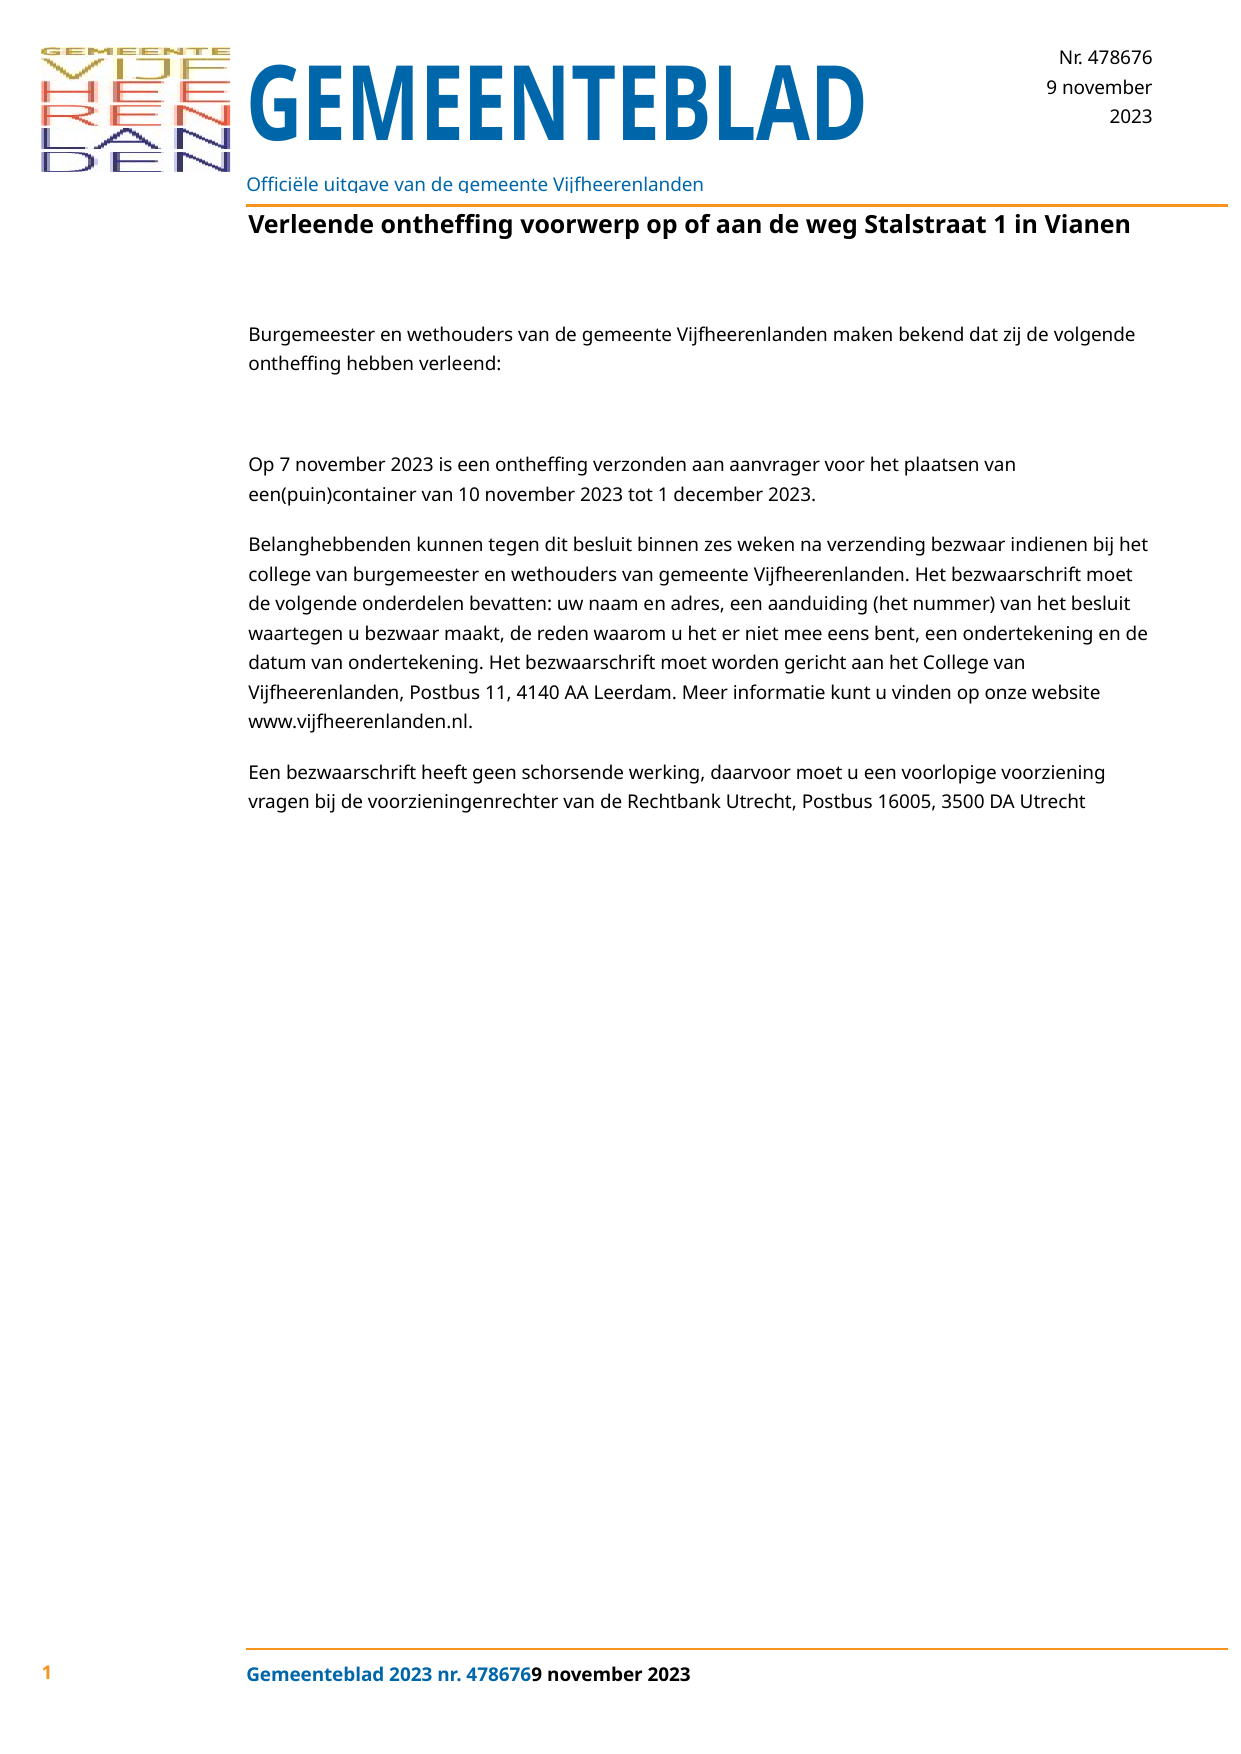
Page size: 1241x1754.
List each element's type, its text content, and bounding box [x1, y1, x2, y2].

picture [41, 47, 231, 172]
text Op 7 november 2023 is een ontheffing verzonden aan aanvrager voor het plaatsen van een(puin)container van 10 november 2023 tot 1 december 2023. [248, 451, 1152, 506]
text Een bezwaarschrift heeft geen schorsende werking, daarvoor moet u een voorlopige voorziening vragen bij de voorzieningenrechter van de Rechtbank Utrecht, Postbus 16005, 3500 DA Utrecht [248, 759, 1152, 814]
text Burgemeester en wethouders van de gemeente Vijfheerenlanden maken bekend dat zij de volgende ontheffing hebben verleend: [248, 321, 1152, 376]
text Verleende ontheffing voorwerp op of aan de weg Stalstraat 1 in Vianen [248, 207, 1152, 241]
text Belanghebbenden kunnen tegen dit besluit binnen zes weken na verzending bezwaar indienen bij het college van burgemeester en wethouders van gemeente Vijfheerenlanden. Het bezwaarschrift moet de volgende onderdelen bevatten: uw naam en adres, een aanduiding (het nummer) van het besluit waartegen u bezwaar maakt, de reden waarom u het er niet mee eens bent, een ondertekening en de datum van ondertekening. Het bezwaarschrift moet worden gericht aan het College van Vijfheerenlanden, Postbus 11, 4140 AA Leerdam. Meer informatie kunt u vinden op onze website www.vijfheerenlanden.nl. [248, 531, 1152, 734]
